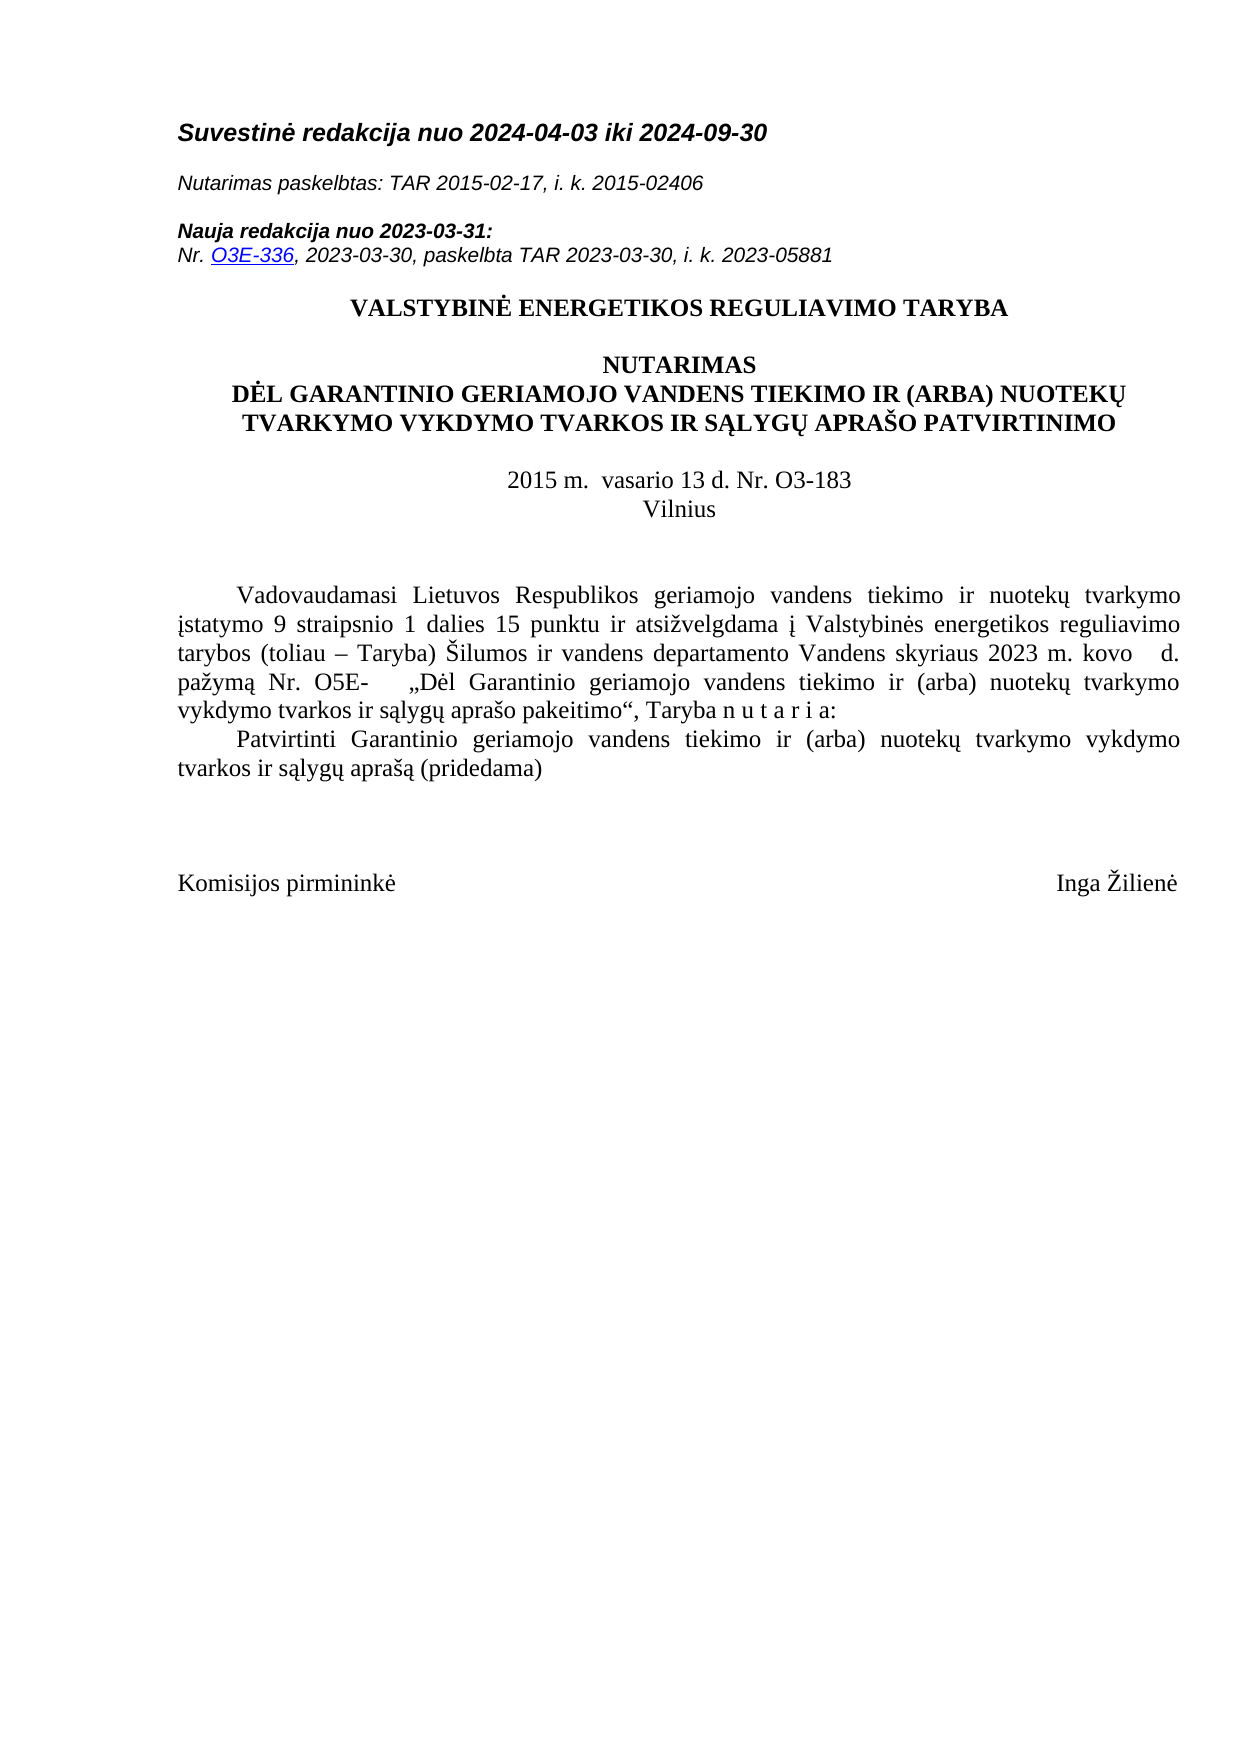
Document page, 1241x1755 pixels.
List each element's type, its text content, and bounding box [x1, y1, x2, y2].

text Komisijos pirmininkė Inga Žilienė [177, 868, 1181, 897]
text Suvestinė redakcija nuo 2024-04-03 iki 2024-09-30 [177, 118, 1181, 147]
text 2015 m. vasario 13 d. Nr. O3-183 [177, 466, 1181, 494]
text Patvirtinti Garantinio geriamojo vandens tiekimo ir (arba) nuotekų tvarkymo vykdymo tvarkos ir sąlygų aprašą (pridedama) [177, 724, 1181, 782]
text Vilnius [177, 494, 1181, 523]
text VALSTYBINĖ ENERGETIKOS REGULIAVIMO TARYBA [177, 293, 1181, 322]
text Nr. O3E-336, 2023-03-30, paskelbta TAR 2023-03-30, i. k. 2023-05881 [177, 243, 1181, 267]
text Vadovaudamasi Lietuvos Respublikos geriamojo vandens tiekimo ir nuotekų tvarkymo įstatymo 9 straipsnio 1 dalies 15 punktu ir atsižvelgdama į Valstybinės energetikos reguliavimo tarybos (toliau – Taryba) Šilumos ir vandens departamento Vandens skyriaus 2023 m. kovo d. pažymą Nr. O5E- „Dėl Garantinio geriamojo vandens tiekimo ir (arba) nuotekų tvarkymo vykdymo tvarkos ir sąlygų aprašo pakeitimo“, Taryba n u t a r i a: [177, 581, 1181, 724]
text NUTARIMAS [177, 351, 1181, 379]
text DĖL GARANTINIO GERIAMOJO VANDENS TIEKIMO IR (ARBA) NUOTEKŲ TVARKYMO VYKDYMO TVARKOS IR SĄLYGŲ APRAŠO PATVIRTINIMO [177, 379, 1181, 437]
text Nauja redakcija nuo 2023-03-31: [177, 219, 1181, 243]
text Nutarimas paskelbtas: TAR 2015-02-17, i. k. 2015-02406 [177, 171, 1181, 195]
